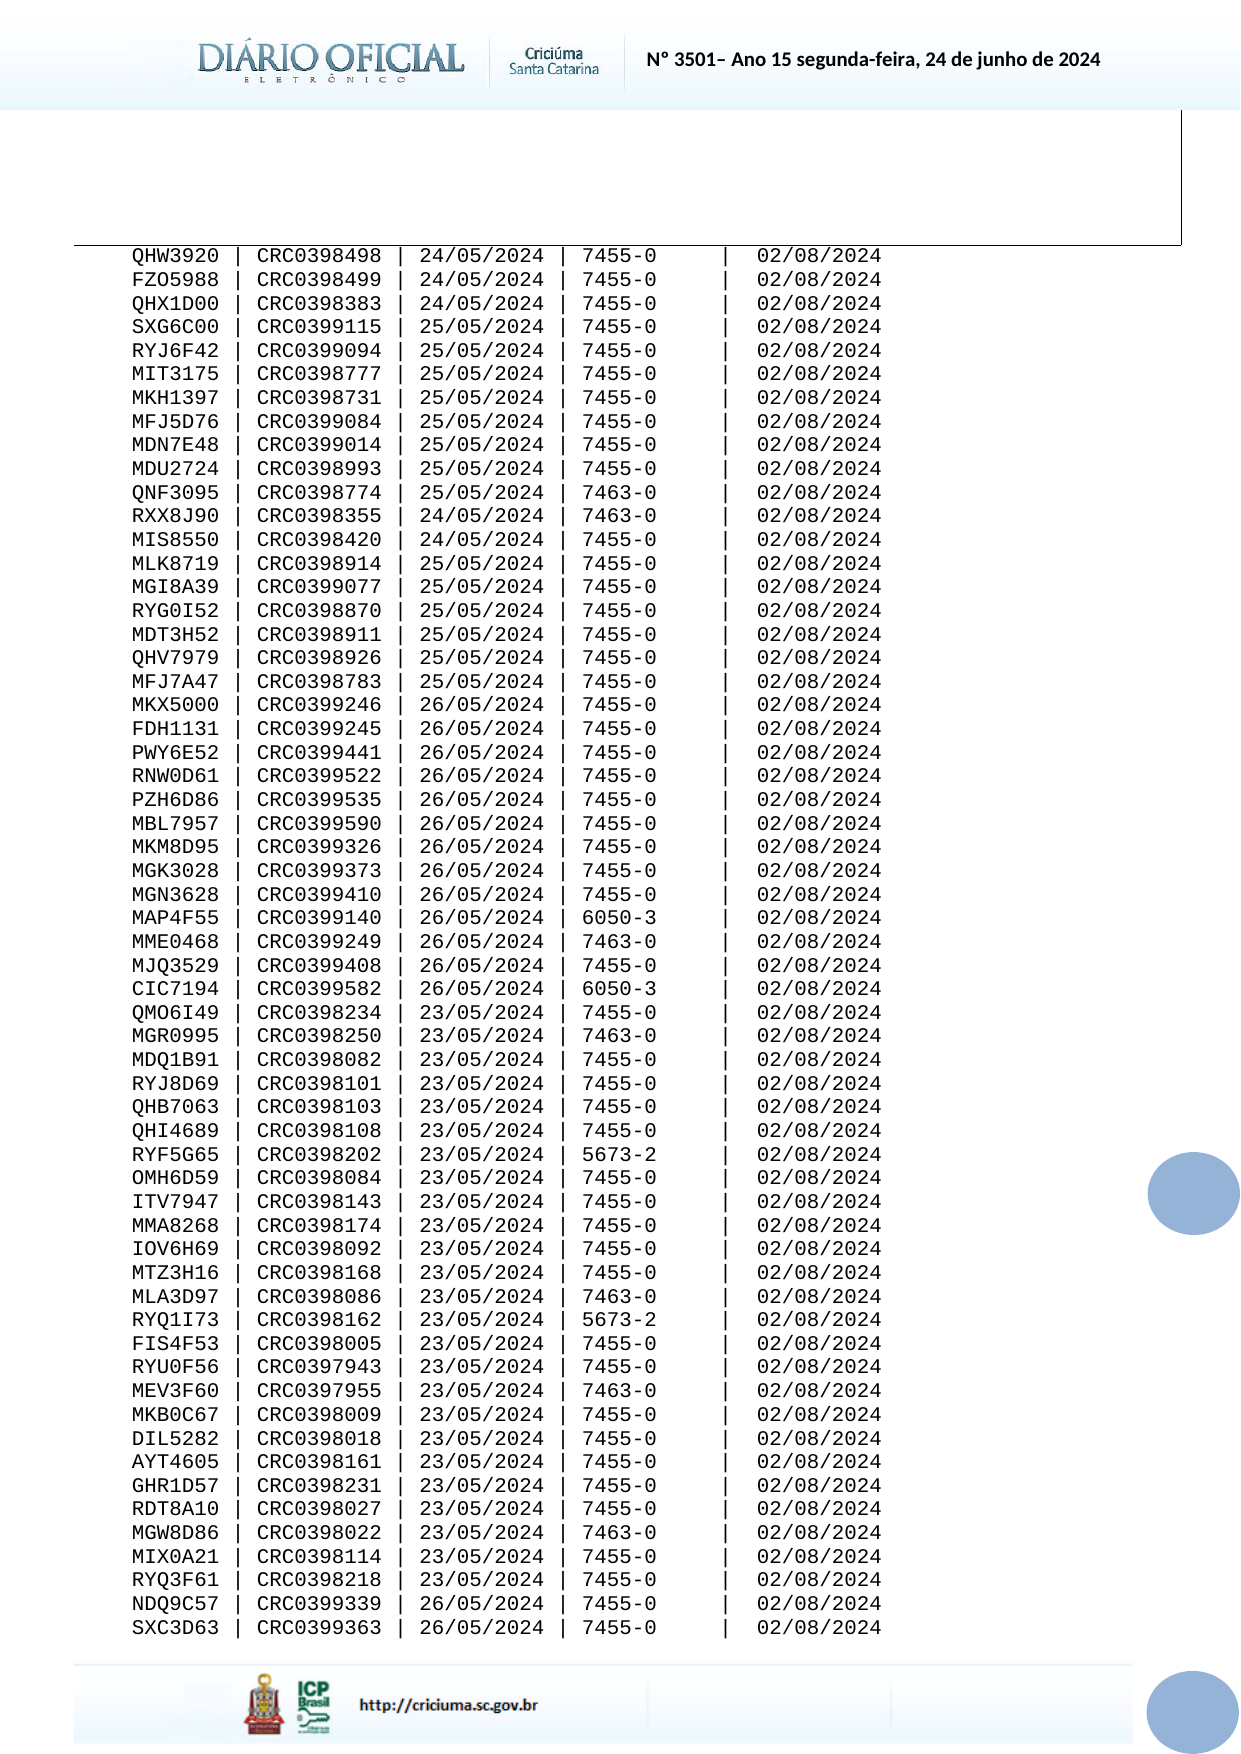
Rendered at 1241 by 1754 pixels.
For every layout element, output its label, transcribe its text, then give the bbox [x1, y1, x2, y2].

text SXG6C00 | CRC0399115 | 25/05/2024 | 7455-0 | 02/08/2024 [44, 316, 1181, 340]
text MGK3028 | CRC0399373 | 26/05/2024 | 7455-0 | 02/08/2024 [44, 860, 1181, 884]
text MGW8D86 | CRC0398022 | 23/05/2024 | 7463-0 | 02/08/2024 [44, 1522, 1181, 1546]
text MMA8268 | CRC0398174 | 23/05/2024 | 7455-0 | 02/08/2024 [44, 1215, 1181, 1238]
text PZH6D86 | CRC0399535 | 26/05/2024 | 7455-0 | 02/08/2024 [44, 789, 1181, 813]
text MIT3175 | CRC0398777 | 25/05/2024 | 7455-0 | 02/08/2024 [44, 363, 1181, 387]
text MJQ3529 | CRC0399408 | 26/05/2024 | 7455-0 | 02/08/2024 [44, 954, 1181, 978]
text MDQ1B91 | CRC0398082 | 23/05/2024 | 7455-0 | 02/08/2024 [44, 1049, 1181, 1073]
text MLK8719 | CRC0398914 | 25/05/2024 | 7455-0 | 02/08/2024 [44, 553, 1181, 576]
text MGN3628 | CRC0399410 | 26/05/2024 | 7455-0 | 02/08/2024 [44, 884, 1181, 907]
text MAP4F55 | CRC0399140 | 26/05/2024 | 6050-3 | 02/08/2024 [44, 907, 1181, 931]
text DIL5282 | CRC0398018 | 23/05/2024 | 7455-0 | 02/08/2024 [44, 1427, 1181, 1451]
text MDU2724 | CRC0398993 | 25/05/2024 | 7455-0 | 02/08/2024 [44, 458, 1181, 482]
text CIC7194 | CRC0399582 | 26/05/2024 | 6050-3 | 02/08/2024 [44, 978, 1181, 1002]
text MKB0C67 | CRC0398009 | 23/05/2024 | 7455-0 | 02/08/2024 [44, 1404, 1181, 1427]
text QNF3095 | CRC0398774 | 25/05/2024 | 7463-0 | 02/08/2024 [44, 482, 1181, 505]
text MKX5000 | CRC0399246 | 26/05/2024 | 7455-0 | 02/08/2024 [44, 694, 1181, 718]
text MDN7E48 | CRC0399014 | 25/05/2024 | 7455-0 | 02/08/2024 [44, 434, 1181, 458]
text QHV7979 | CRC0398926 | 25/05/2024 | 7455-0 | 02/08/2024 [44, 647, 1181, 671]
text MLA3D97 | CRC0398086 | 23/05/2024 | 7463-0 | 02/08/2024 [44, 1286, 1181, 1309]
text FZO5988 | CRC0398499 | 24/05/2024 | 7455-0 | 02/08/2024 [44, 269, 1181, 292]
text OMH6D59 | CRC0398084 | 23/05/2024 | 7455-0 | 02/08/2024 [44, 1167, 1157, 1191]
text AYT4605 | CRC0398161 | 23/05/2024 | 7455-0 | 02/08/2024 [44, 1451, 1181, 1475]
text RYG0I52 | CRC0398870 | 25/05/2024 | 7455-0 | 02/08/2024 [44, 600, 1181, 623]
text MDT3H52 | CRC0398911 | 25/05/2024 | 7455-0 | 02/08/2024 [44, 623, 1181, 647]
text MME0468 | CRC0399249 | 26/05/2024 | 7463-0 | 02/08/2024 [44, 931, 1181, 954]
text RYQ1I73 | CRC0398162 | 23/05/2024 | 5673-2 | 02/08/2024 [44, 1309, 1181, 1333]
text SXC3D63 | CRC0399363 | 26/05/2024 | 7455-0 | 02/08/2024 [44, 1617, 1181, 1640]
text MEV3F60 | CRC0397955 | 23/05/2024 | 7463-0 | 02/08/2024 [44, 1380, 1181, 1404]
text FDH1131 | CRC0399245 | 26/05/2024 | 7455-0 | 02/08/2024 [44, 718, 1181, 742]
text RXX8J90 | CRC0398355 | 24/05/2024 | 7463-0 | 02/08/2024 [44, 505, 1181, 529]
text GHR1D57 | CRC0398231 | 23/05/2024 | 7455-0 | 02/08/2024 [44, 1475, 1181, 1498]
text MKM8D95 | CRC0399326 | 26/05/2024 | 7455-0 | 02/08/2024 [44, 836, 1181, 860]
text QHI4689 | CRC0398108 | 23/05/2024 | 7455-0 | 02/08/2024 [44, 1120, 1181, 1144]
text MTZ3H16 | CRC0398168 | 23/05/2024 | 7455-0 | 02/08/2024 [44, 1262, 1181, 1286]
text QHX1D00 | CRC0398383 | 24/05/2024 | 7455-0 | 02/08/2024 [44, 292, 1181, 316]
text RYJ8D69 | CRC0398101 | 23/05/2024 | 7455-0 | 02/08/2024 [44, 1073, 1181, 1096]
text IOV6H69 | CRC0398092 | 23/05/2024 | 7455-0 | 02/08/2024 [44, 1238, 1181, 1262]
text RDT8A10 | CRC0398027 | 23/05/2024 | 7455-0 | 02/08/2024 [44, 1498, 1181, 1522]
text MIX0A21 | CRC0398114 | 23/05/2024 | 7455-0 | 02/08/2024 [44, 1546, 1181, 1569]
text MFJ7A47 | CRC0398783 | 25/05/2024 | 7455-0 | 02/08/2024 [44, 671, 1181, 694]
text MFJ5D76 | CRC0399084 | 25/05/2024 | 7455-0 | 02/08/2024 [44, 411, 1181, 434]
text MBL7957 | CRC0399590 | 26/05/2024 | 7455-0 | 02/08/2024 [44, 813, 1181, 836]
text MKH1397 | CRC0398731 | 25/05/2024 | 7455-0 | 02/08/2024 [44, 387, 1181, 411]
text NDQ9C57 | CRC0399339 | 26/05/2024 | 7455-0 | 02/08/2024 [44, 1593, 1181, 1617]
text MGI8A39 | CRC0399077 | 25/05/2024 | 7455-0 | 02/08/2024 [44, 576, 1181, 600]
text RYJ6F42 | CRC0399094 | 25/05/2024 | 7455-0 | 02/08/2024 [44, 340, 1181, 363]
text PWY6E52 | CRC0399441 | 26/05/2024 | 7455-0 | 02/08/2024 [44, 742, 1181, 765]
text RYU0F56 | CRC0397943 | 23/05/2024 | 7455-0 | 02/08/2024 [44, 1357, 1181, 1380]
text FIS4F53 | CRC0398005 | 23/05/2024 | 7455-0 | 02/08/2024 [44, 1333, 1181, 1357]
text ITV7947 | CRC0398143 | 23/05/2024 | 7455-0 | 02/08/2024 [44, 1191, 1153, 1215]
text RYQ3F61 | CRC0398218 | 23/05/2024 | 7455-0 | 02/08/2024 [44, 1569, 1181, 1593]
text RNW0D61 | CRC0399522 | 26/05/2024 | 7455-0 | 02/08/2024 [44, 765, 1181, 789]
text RYF5G65 | CRC0398202 | 23/05/2024 | 5673-2 | 02/08/2024 [44, 1144, 1181, 1167]
text QHW3920 | CRC0398498 | 24/05/2024 | 7455-0 | 02/08/2024 [44, 245, 1181, 269]
text QHB7063 | CRC0398103 | 23/05/2024 | 7455-0 | 02/08/2024 [44, 1096, 1181, 1120]
text QMO6I49 | CRC0398234 | 23/05/2024 | 7455-0 | 02/08/2024 [44, 1002, 1181, 1026]
text MGR0995 | CRC0398250 | 23/05/2024 | 7463-0 | 02/08/2024 [44, 1026, 1181, 1049]
text MIS8550 | CRC0398420 | 24/05/2024 | 7455-0 | 02/08/2024 [44, 529, 1181, 553]
